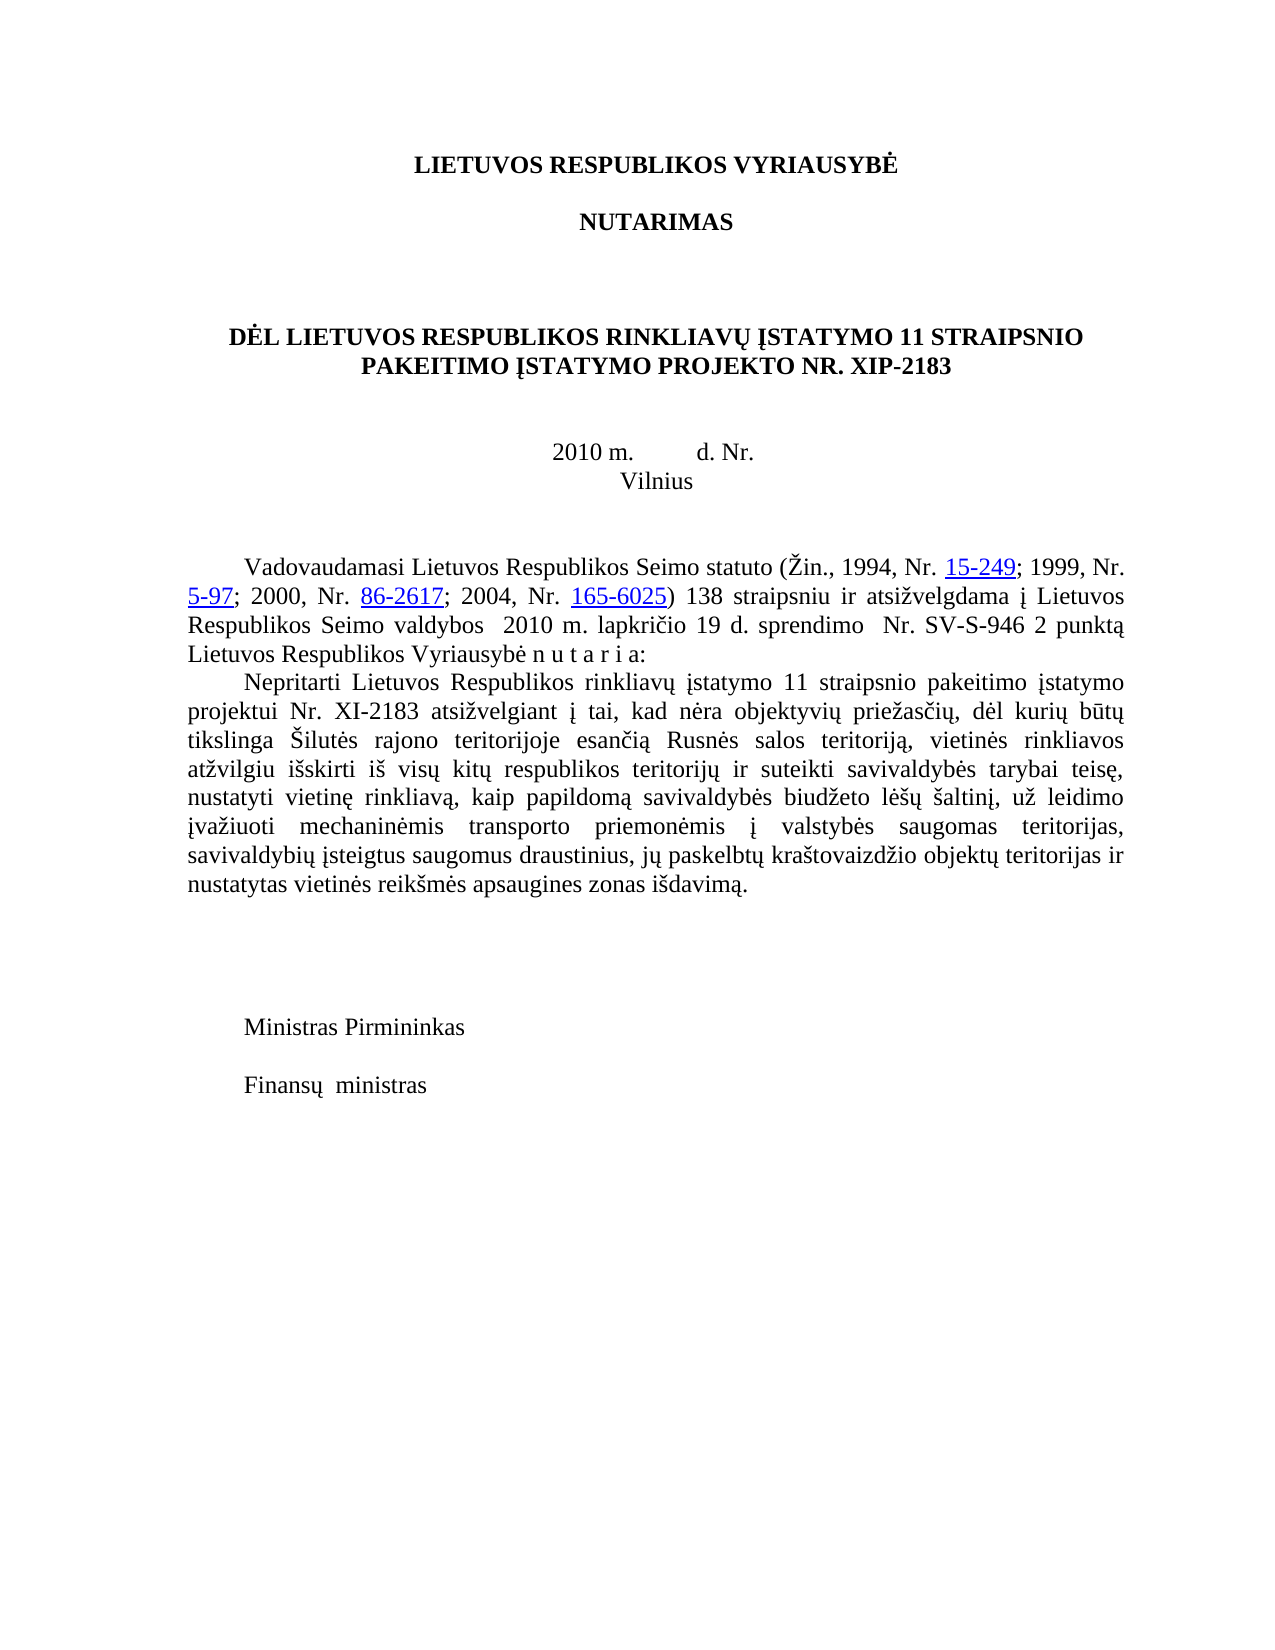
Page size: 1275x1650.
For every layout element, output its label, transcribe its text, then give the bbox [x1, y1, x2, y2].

text NUTARIMAS [187, 207, 1125, 236]
text Ministras Pirmininkas [187, 1012, 1125, 1041]
text Finansų ministras [187, 1070, 1125, 1099]
text DĖL LIETUVOS RESPUBLIKOS RINKLIAVŲ ĮSTATYMO 11 STRAIPSNIO PAKEITIMO ĮSTATYMO PROJEKTO NR. XIP-2183 [187, 322, 1125, 380]
text 2010 m. d. Nr. [187, 437, 1125, 466]
text Nepritarti Lietuvos Respublikos rinkliavų įstatymo 11 straipsnio pakeitimo įstatymo projektui Nr. XI-2183 atsižvelgiant į tai, kad nėra objektyvių priežasčių, dėl kurių būtų tikslinga Šilutės rajono teritorijoje esančią Rusnės salos teritoriją, vietinės rinkliavos atžvilgiu išskirti iš visų kitų respublikos teritorijų ir suteikti savivaldybės tarybai teisę, nustatyti vietinę rinkliavą, kaip papildomą savivaldybės biudžeto lėšų šaltinį, už leidimo įvažiuoti mechaninėmis transporto priemonėmis į valstybės saugomas teritorijas, savivaldybių įsteigtus saugomus draustinius, jų paskelbtų kraštovaizdžio objektų teritorijas ir nustatytas vietinės reikšmės apsaugines zonas išdavimą. [187, 667, 1125, 897]
text Vilnius [187, 466, 1125, 495]
text Vadovaudamasi Lietuvos Respublikos Seimo statuto (Žin., 1994, Nr. 15-249; 1999, Nr. 5-97; 2000, Nr. 86-2617; 2004, Nr. 165-6025) 138 straipsniu ir atsižvelgdama į Lietuvos Respublikos Seimo valdybos 2010 m. lapkričio 19 d. sprendimo Nr. SV-S-946 2 punktą Lietuvos Respublikos Vyriausybė n u t a r i a: [187, 552, 1125, 667]
text LIETUVOS RESPUBLIKOS VYRIAUSYBĖ [187, 150, 1125, 179]
